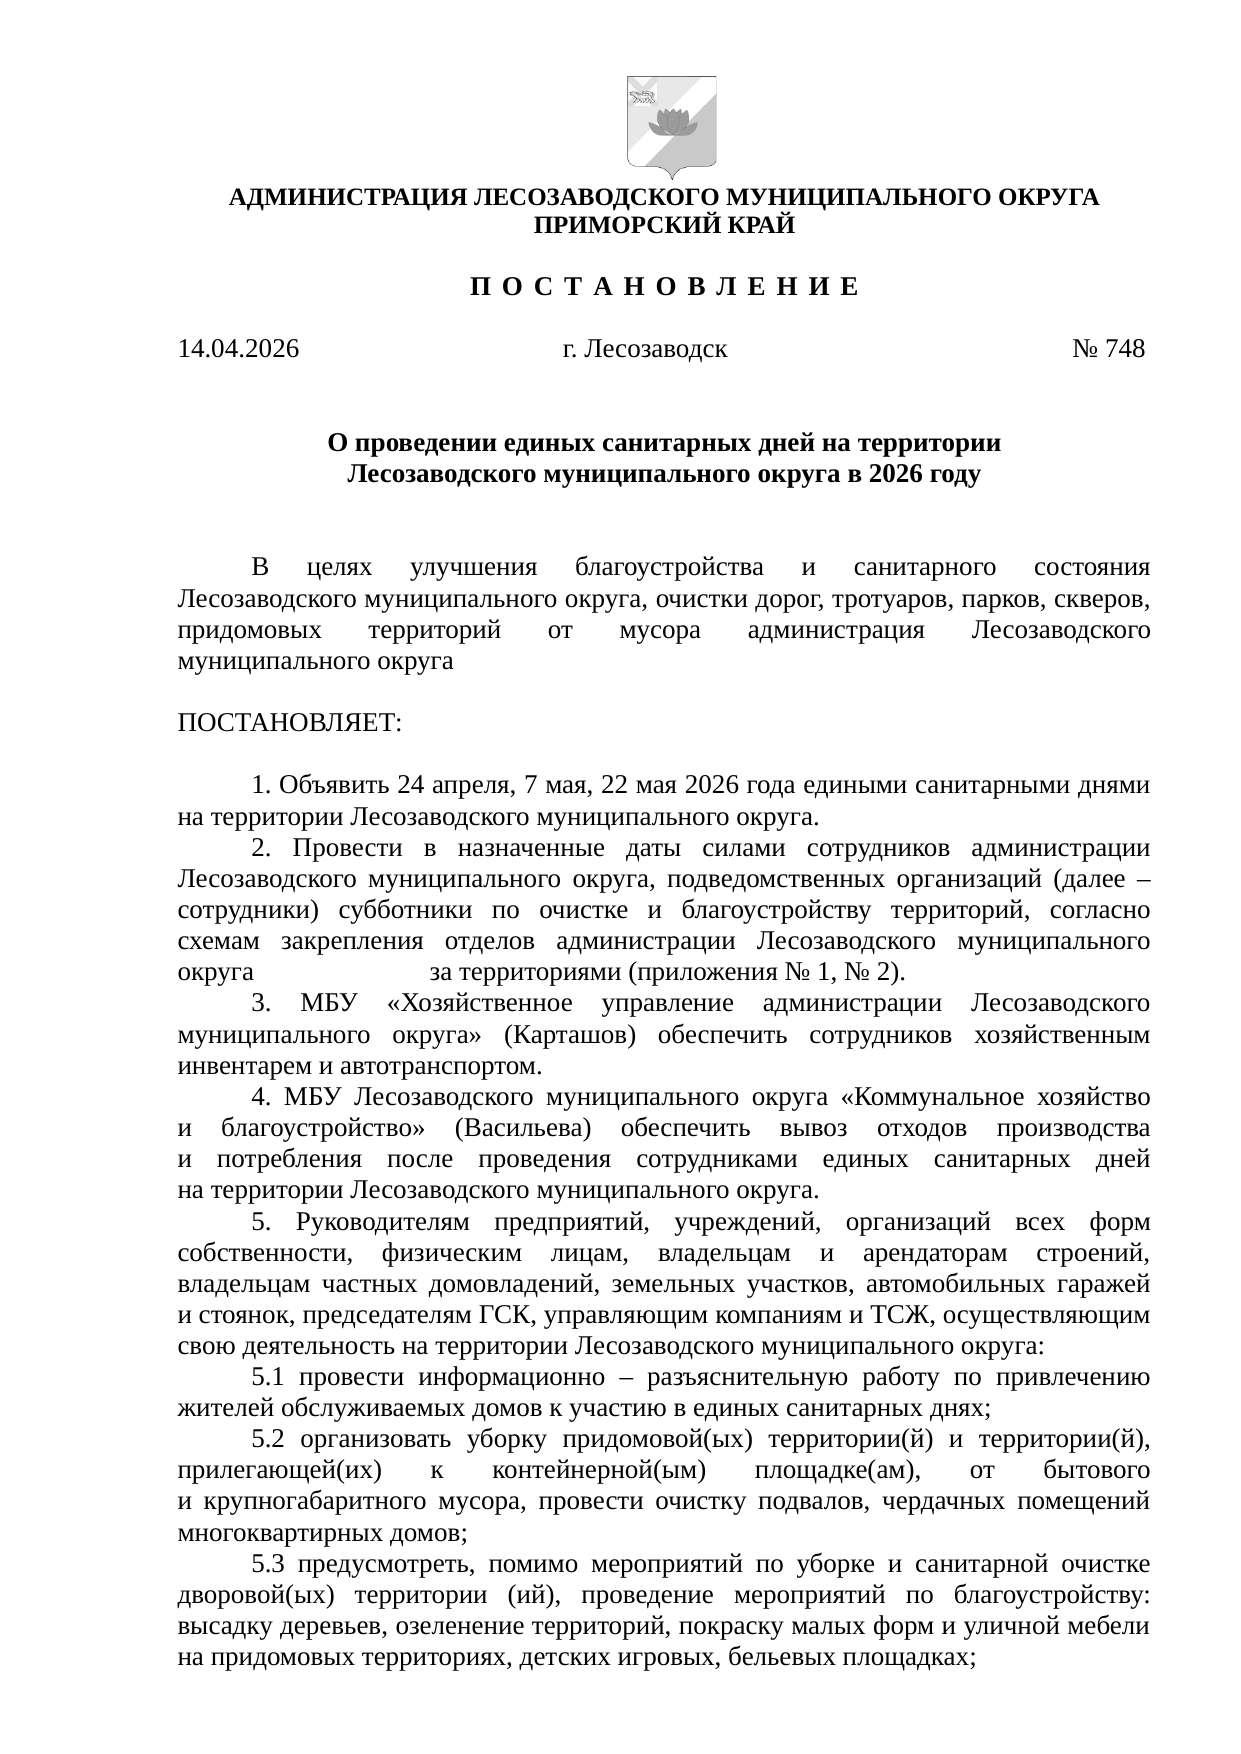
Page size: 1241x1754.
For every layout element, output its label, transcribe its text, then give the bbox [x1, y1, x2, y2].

text 2. Провести в назначенные даты силами сотрудников администрации Лесозаводского муниципального округа, подведомственных организаций (далее – сотрудники) субботники по очистке и благоустройству территорий, согласно схемам закрепления отделов администрации Лесозаводского муниципального округа за территориями (приложения № 1, № 2). [177, 831, 1152, 987]
text 1. Объявить 24 апреля, 7 мая, 22 мая 2026 года едиными санитарными днями на территории Лесозаводского муниципального округа. [177, 768, 1152, 831]
text 5.1 провести информационно – разъяснительную работу по привлечению жителей обслуживаемых домов к участию в единых санитарных днях; [177, 1360, 1152, 1423]
text 4. МБУ Лесозаводского муниципального округа «Коммунальное хозяйство и благоустройство» (Васильева) обеспечить вывоз отходов производства и потребления после проведения сотрудниками единых санитарных дней на территории Лесозаводского муниципального округа. [177, 1080, 1152, 1204]
text В целях улучшения благоустройства и санитарного состояния Лесозаводского муниципального округа, очистки дорог, тротуаров, парков, скверов, придомовых территорий от мусора администрация Лесозаводского муниципального округа [177, 551, 1152, 675]
text 5.2 организовать уборку придомовой(ых) территории(й) и территории(й), прилегающей(их) к контейнерной(ым) площадке(ам), от бытового и крупногабаритного мусора, провести очистку подвалов, чердачных помещений многоквартирных домов; [177, 1423, 1152, 1547]
text ПОСТАНОВЛЯЕТ: [177, 706, 1152, 737]
text П О С Т А Н О В Л Е Н И Е [177, 270, 1152, 301]
text О проведении единых санитарных дней на территории [177, 426, 1152, 457]
text 5.3 предусмотреть, помимо мероприятий по уборке и санитарной очистке дворовой(ых) территории (ий), проведение мероприятий по благоустройству: высадку деревьев, озеленение территорий, покраску малых форм и уличной мебели на придомовых территориях, детских игровых, бельевых площадках; [177, 1547, 1152, 1672]
text ПРИМОРСКИЙ КРАЙ [177, 210, 1152, 239]
text 5. Руководителям предприятий, учреждений, организаций всех форм собственности, физическим лицам, владельцам и арендаторам строений, владельцам частных домовладений, земельных участков, автомобильных гаражей и стоянок, председателям ГСК, управляющим компаниям и ТСЖ, осуществляющим свою деятельность на территории Лесозаводского муниципального округа: [177, 1204, 1152, 1360]
text 14.04.2026 г. Лесозаводск № 748 [177, 332, 1152, 364]
text АДМИНИСТРАЦИЯ ЛЕСОЗАВОДСКОГО МУНИЦИПАЛЬНОГО ОКРУГА [177, 182, 1152, 210]
text Лесозаводского муниципального округа в 2026 году [177, 457, 1152, 488]
text 3. МБУ «Хозяйственное управление администрации Лесозаводского муниципального округа» (Карташов) обеспечить сотрудников хозяйственным инвентарем и автотранспортом. [177, 987, 1152, 1080]
